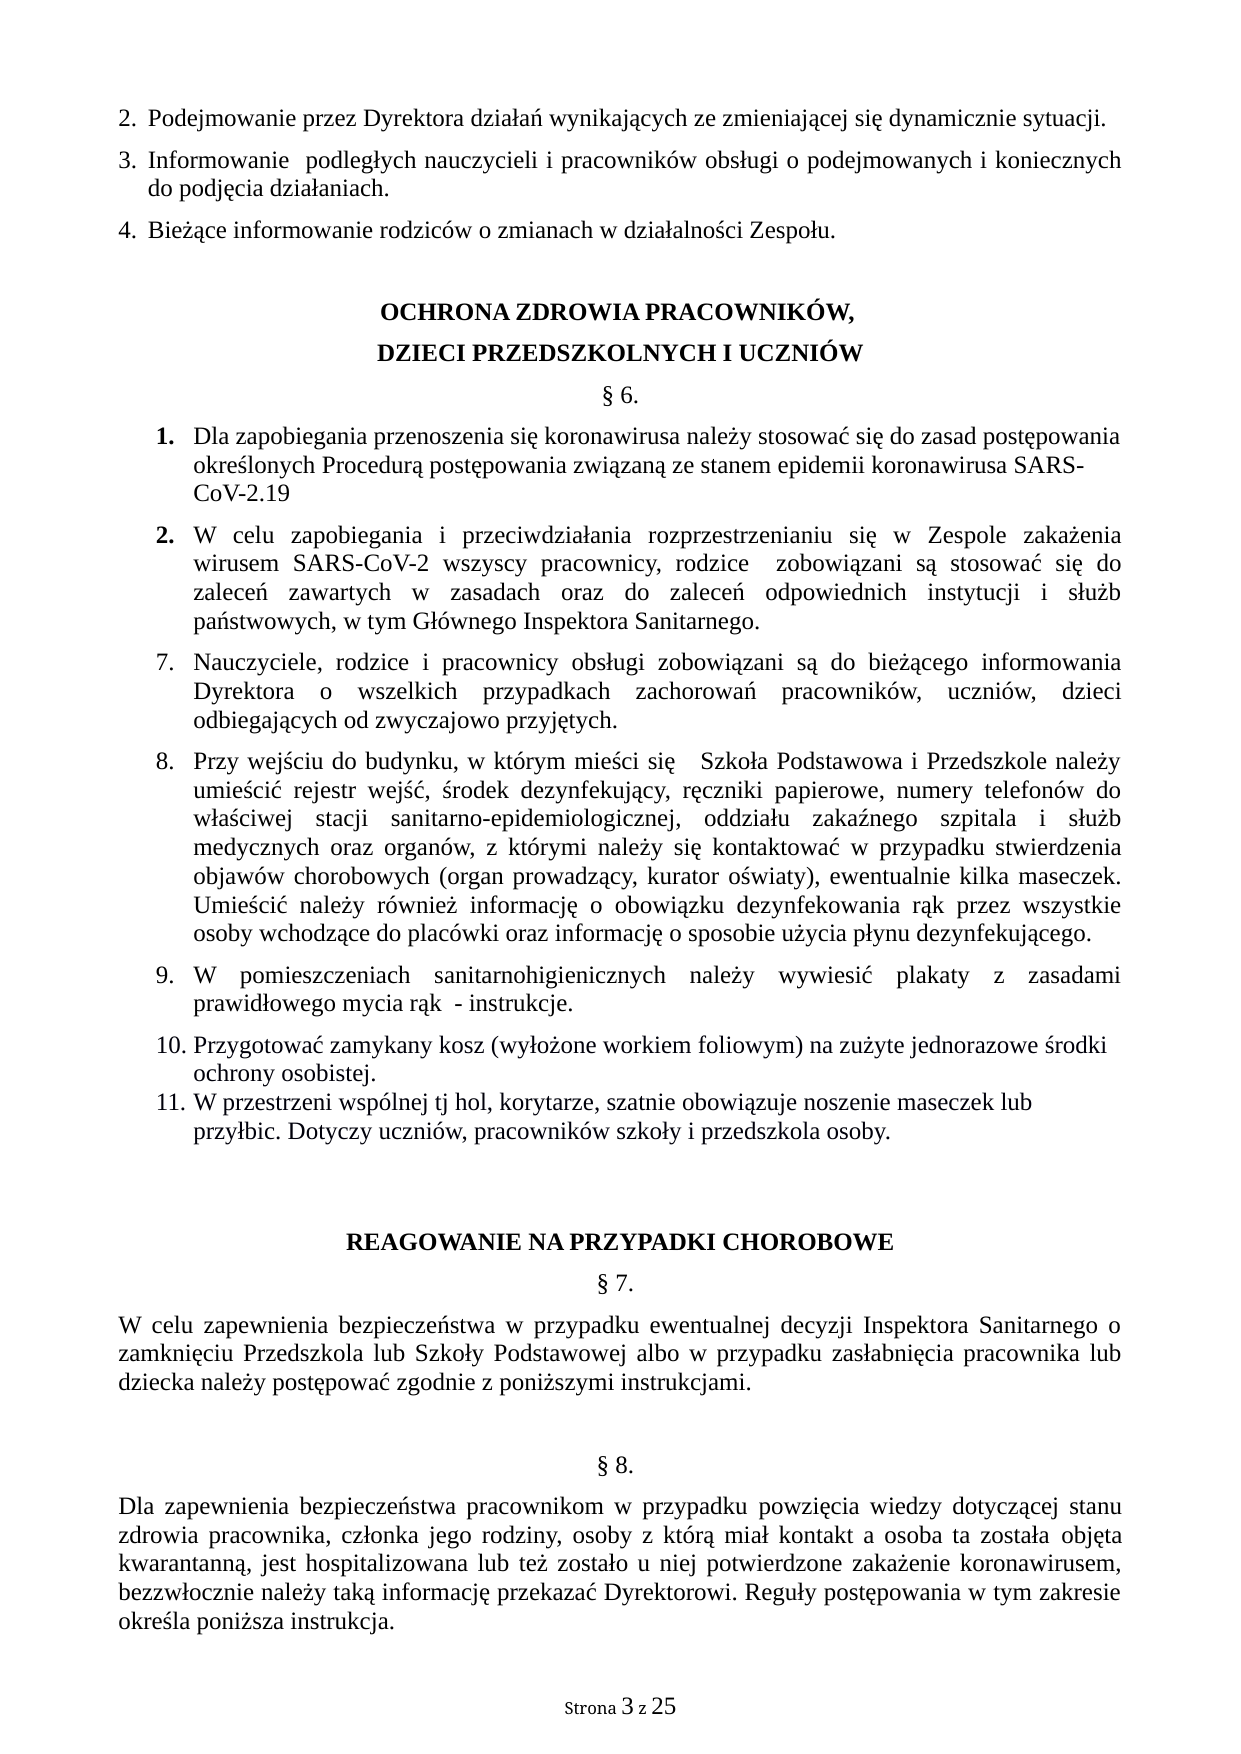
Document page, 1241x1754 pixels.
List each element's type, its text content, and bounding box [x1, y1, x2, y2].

text W celu zapewnienia bezpieczeństwa w przypadku ewentualnej decyzji Inspektora Sanitarnego o zamknięciu Przedszkola lub Szkoły Podstawowej albo w przypadku zasłabnięcia pracownika lub dziecka należy postępować zgodnie z poniższymi instrukcjami. [118, 1310, 1122, 1396]
list W przestrzeni wspólnej tj hol, korytarze, szatnie obowiązuje noszenie maseczek lub przyłbic. Dotyczy uczniów, pracowników szkoły i przedszkola osoby. [156, 1087, 1122, 1145]
text § 8. [118, 1450, 1112, 1478]
list Informowanie podległych nauczycieli i pracowników obsługi o podejmowanych i koniecznych do podjęcia działaniach. [118, 145, 1122, 202]
list Przygotować zamykany kosz (wyłożone workiem foliowym) na zużyte jednorazowe środki ochrony osobistej. [156, 1030, 1122, 1087]
list W pomieszczeniach sanitarnohigienicznych należy wywiesić plakaty z zasadami prawidłowego mycia rąk - instrukcje. [156, 960, 1122, 1017]
list Przy wejściu do budynku, w którym mieści się Szkoła Podstawowa i Przedszkole należy umieścić rejestr wejść, środek dezynfekujący, ręczniki papierowe, numery telefonów do właściwej stacji sanitarno-epidemiologicznej, oddziału zakaźnego szpitala i służb medycznych oraz organów, z którymi należy się kontaktować w przypadku stwierdzenia objawów chorobowych (organ prowadzący, kurator oświaty), ewentualnie kilka maseczek. Umieścić należy również informację o obowiązku dezynfekowania rąk przez wszystkie osoby wchodzące do placówki oraz informację o sposobie użycia płynu dezynfekującego. [156, 746, 1122, 947]
text OCHRONA ZDROWIA PRACOWNIKÓW, [118, 297, 1122, 326]
list Bieżące informowanie rodziców o zmianach w działalności Zespołu. [118, 215, 1122, 243]
text § 7. [118, 1268, 1112, 1297]
text REAGOWANIE NA PRZYPADKI CHOROBOWE [118, 1227, 1122, 1256]
list W celu zapobiegania i przeciwdziałania rozprzestrzenianiu się w Zespole zakażenia wirusem SARS-CoV-2 wszyscy pracownicy, rodzice zobowiązani są stosować się do zaleceń zawartych w zasadach oraz do zaleceń odpowiednich instytucji i służb państwowych, w tym Głównego Inspektora Sanitarnego. [156, 520, 1122, 635]
list Dla zapobiegania przenoszenia się koronawirusa należy stosować się do zasad postępowania określonych Procedurą postępowania związaną ze stanem epidemii koronawirusa SARS-CoV-2.19 [156, 421, 1122, 507]
text DZIECI PRZEDSZKOLNYCH I UCZNIÓW [118, 338, 1122, 367]
list Nauczyciele, rodzice i pracownicy obsługi zobowiązani są do bieżącego informowania Dyrektora o wszelkich przypadkach zachorowań pracowników, uczniów, dzieci odbiegających od zwyczajowo przyjętych. [156, 647, 1122, 733]
list § 6. [118, 380, 1122, 408]
list Podejmowanie przez Dyrektora działań wynikających ze zmieniającej się dynamicznie sytuacji. [118, 103, 1122, 132]
text Dla zapewnienia bezpieczeństwa pracownikom w przypadku powzięcia wiedzy dotyczącej stanu zdrowia pracownika, członka jego rodziny, osoby z którą miał kontakt a osoba ta została objęta kwarantanną, jest hospitalizowana lub też zostało u niej potwierdzone zakażenie koronawirusem, bezzwłocznie należy taką informację przekazać Dyrektorowi. Reguły postępowania w tym zakresie określa poniższa instrukcja. [118, 1491, 1122, 1635]
